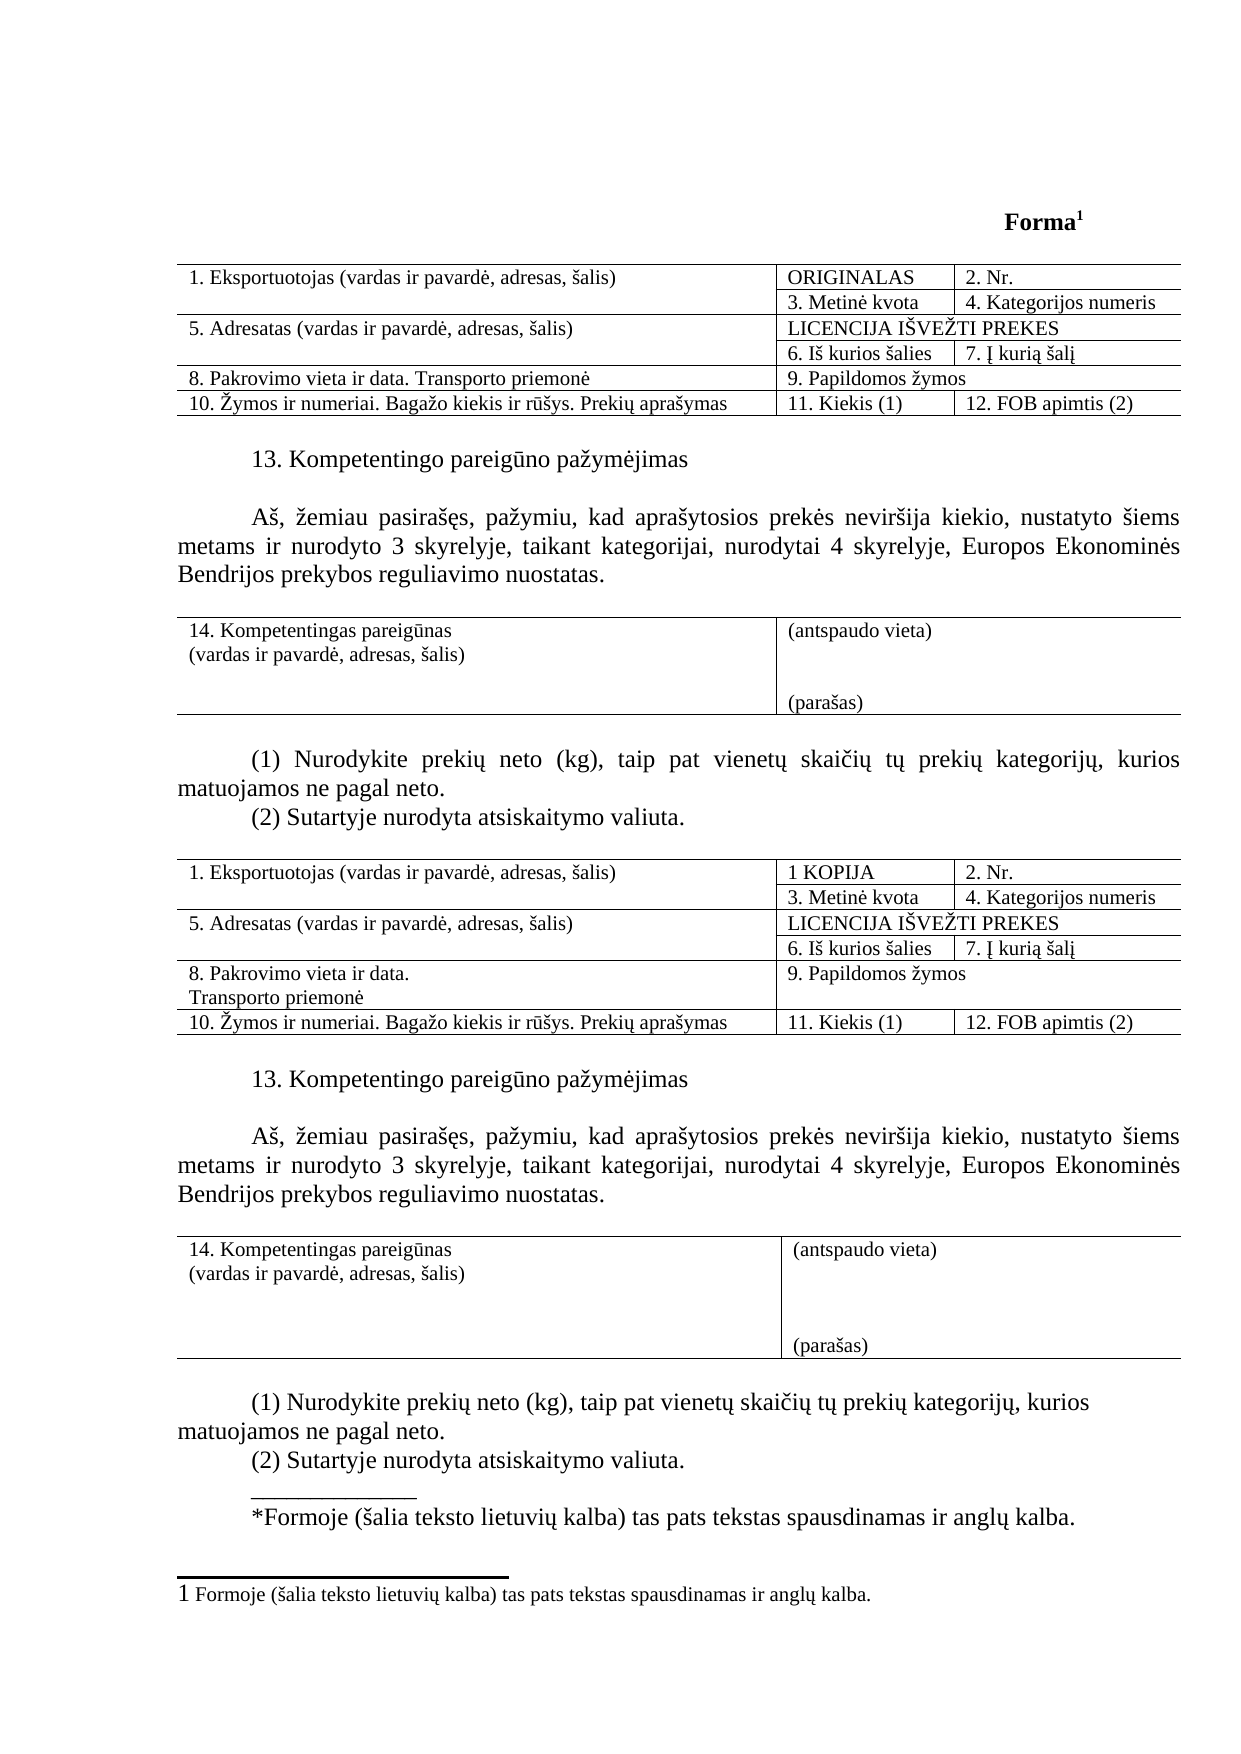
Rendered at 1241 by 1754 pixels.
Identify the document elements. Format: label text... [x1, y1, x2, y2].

text Formoje (šalia teksto lietuvių kalba) tas pats tekstas spausdinamas ir anglų kalba. [177, 1578, 1181, 1606]
table_cell LICENCIJA IŠVEŽTI PREKES [777, 315, 1181, 339]
table_cell 3. Metinė kvota [777, 885, 954, 909]
table_cell 3. Metinė kvota [777, 290, 954, 314]
text Forma [1004, 207, 1181, 235]
table_header 14. Kompetentingas pareigūnas (vardas ir pavardė, adresas, šalis) [177, 1237, 781, 1357]
table_cell 11. Kiekis (1) [777, 1010, 954, 1034]
table_header ORIGINALAS [777, 265, 954, 289]
table_cell 6. Iš kurios šalies [777, 341, 954, 364]
table_cell 10. Žymos ir numeriai. Bagažo kiekis ir rūšys. Prekių aprašymas [177, 1010, 776, 1034]
table_header 2. Nr. [955, 265, 1181, 289]
text Aš, žemiau pasirašęs, pažymiu, kad aprašytosios prekės neviršija kiekio, nustatyto šiems metams ir nurodyto 3 skyrelyje, taikant kategorijai, nurodytai 4 skyrelyje, Europos Ekonominės Bendrijos prekybos reguliavimo nuostatas. [177, 1121, 1181, 1207]
table_header (antspaudo vieta) (parašas) [777, 618, 1181, 714]
table_cell 7. Į kurią šalį [955, 341, 1181, 364]
table_cell 11. Kiekis (1) [777, 391, 954, 415]
text Aš, žemiau pasirašęs, pažymiu, kad aprašytosios prekės neviršija kiekio, nustatyto šiems metams ir nurodyto 3 skyrelyje, taikant kategorijai, nurodytai 4 skyrelyje, Europos Ekonominės Bendrijos prekybos reguliavimo nuostatas. [177, 502, 1181, 588]
table_header 1 KOPIJA [777, 860, 954, 884]
table_cell 12. FOB apimtis (2) [955, 391, 1181, 415]
table_cell 5. Adresatas (vardas ir pavardė, adresas, šalis) [177, 315, 776, 364]
table_cell 4. Kategorijos numeris [955, 885, 1181, 909]
table_header (antspaudo vieta) (parašas) [782, 1237, 1181, 1357]
table_cell 8. Pakrovimo vieta ir data. Transporto priemonė [177, 961, 776, 1009]
table_cell 9. Papildomos žymos [777, 961, 1181, 1009]
text 13. Kompetentingo pareigūno pažymėjimas [177, 1064, 1181, 1092]
table_cell 6. Iš kurios šalies [777, 936, 954, 959]
table_cell LICENCIJA IŠVEŽTI PREKES [777, 910, 1181, 934]
table_header 1. Eksportuotojas (vardas ir pavardė, adresas, šalis) [177, 860, 776, 909]
table_header 14. Kompetentingas pareigūnas (vardas ir pavardė, adresas, šalis) [177, 618, 776, 714]
table_header 2. Nr. [955, 860, 1181, 884]
text (1) Nurodykite prekių neto (kg), taip pat vienetų skaičių tų prekių kategorijų, kurios matuojamos ne pagal neto. [177, 744, 1181, 802]
text (2) Sutartyje nurodyta atsiskaitymo valiuta. [177, 1445, 1181, 1473]
text 13. Kompetentingo pareigūno pažymėjimas [177, 444, 1181, 473]
table_cell 9. Papildomos žymos [777, 366, 1181, 390]
text (2) Sutartyje nurodyta atsiskaitymo valiuta. [177, 802, 1181, 830]
table_cell 7. Į kurią šalį [955, 936, 1181, 959]
table_cell 8. Pakrovimo vieta ir data. Transporto priemonė [177, 366, 776, 390]
table_cell 4. Kategorijos numeris [955, 290, 1181, 314]
text *Formoje (šalia teksto lietuvių kalba) tas pats tekstas spausdinamas ir anglų kalba. [177, 1502, 1181, 1531]
table_cell 12. FOB apimtis (2) [955, 1010, 1181, 1034]
table_cell 5. Adresatas (vardas ir pavardė, adresas, šalis) [177, 910, 776, 959]
table_cell 10. Žymos ir numeriai. Bagažo kiekis ir rūšys. Prekių aprašymas [177, 391, 776, 415]
text (1) Nurodykite prekių neto (kg), taip pat vienetų skaičių tų prekių kategorijų, kurios matuojamos ne pagal neto. [177, 1387, 1181, 1445]
table_header 1. Eksportuotojas (vardas ir pavardė, adresas, šalis) [177, 265, 776, 314]
